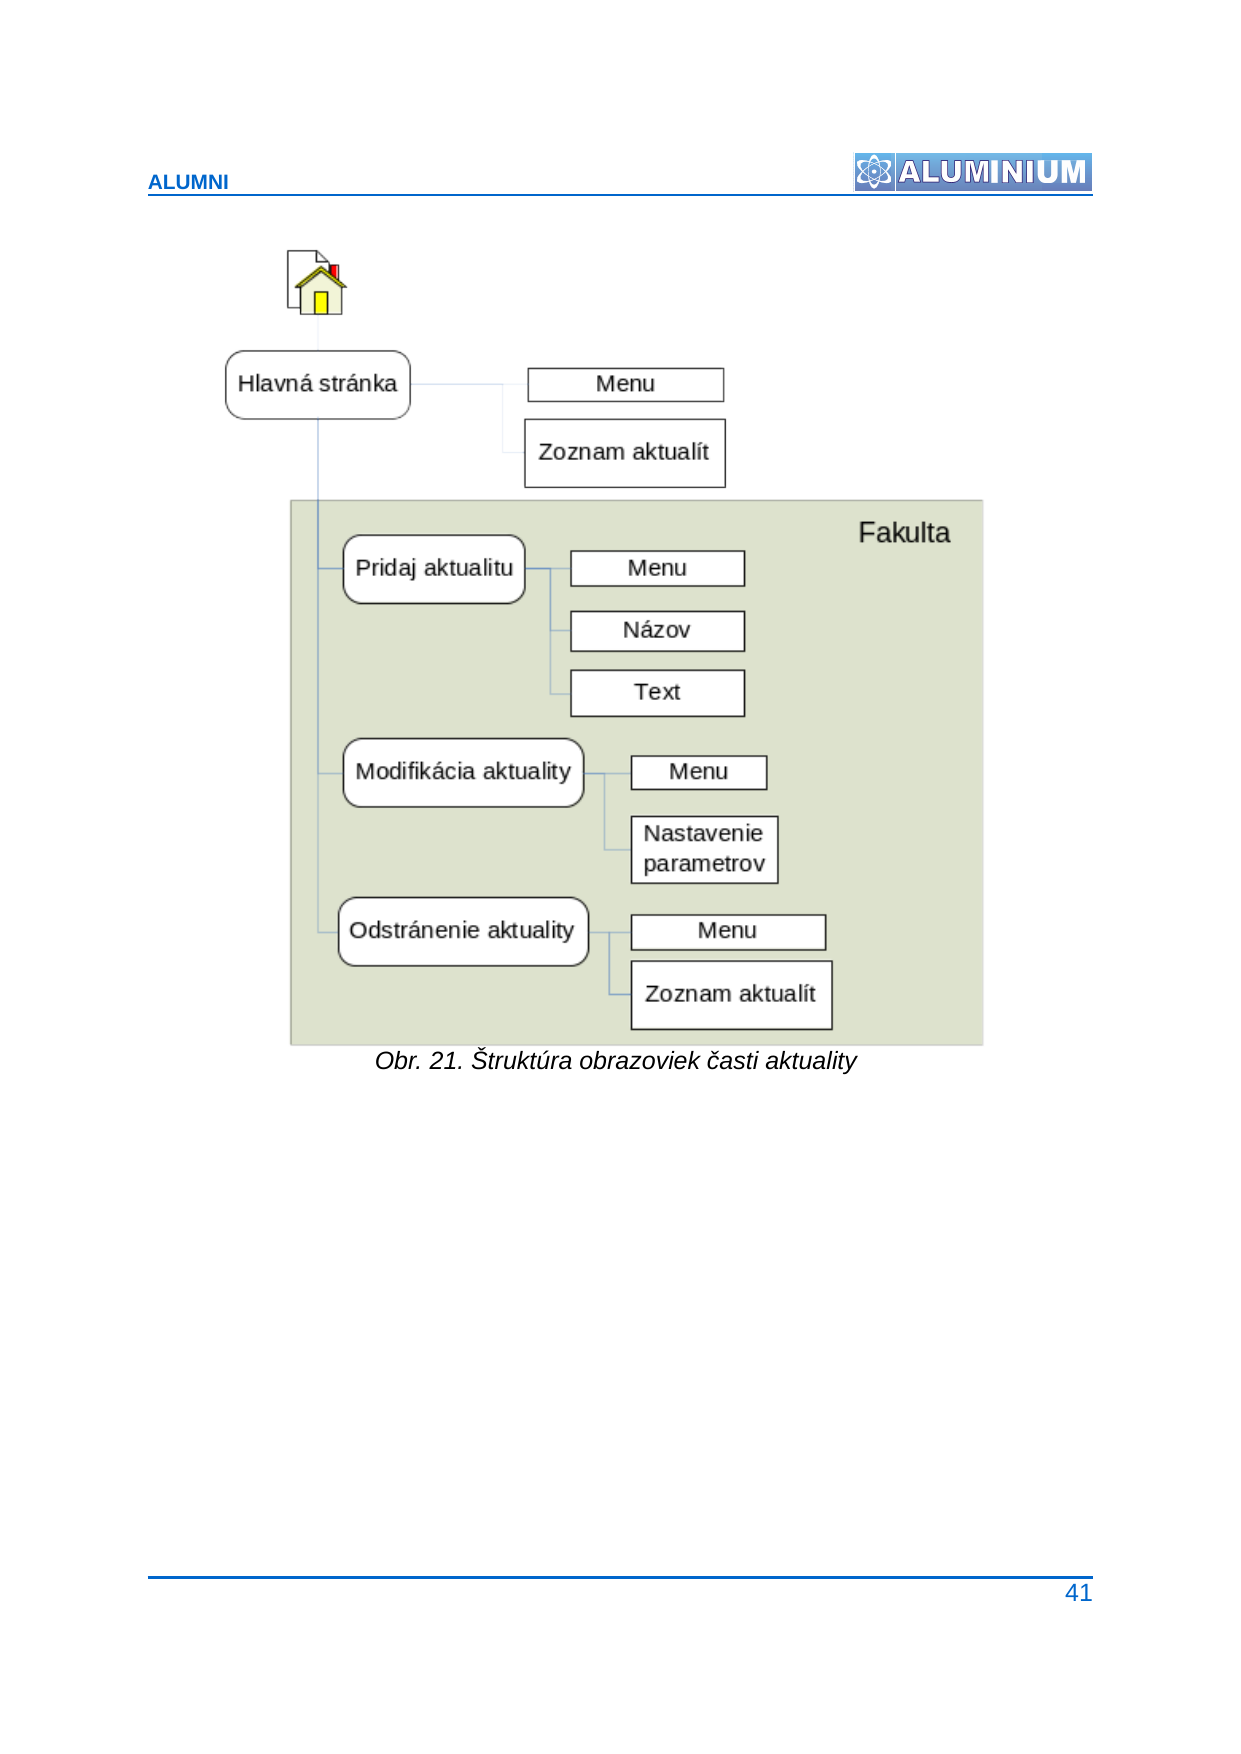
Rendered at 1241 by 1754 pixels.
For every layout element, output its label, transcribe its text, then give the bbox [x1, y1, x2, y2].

text Obr. 21. Štruktúra obrazoviek časti aktuality [222, 247, 1012, 1075]
